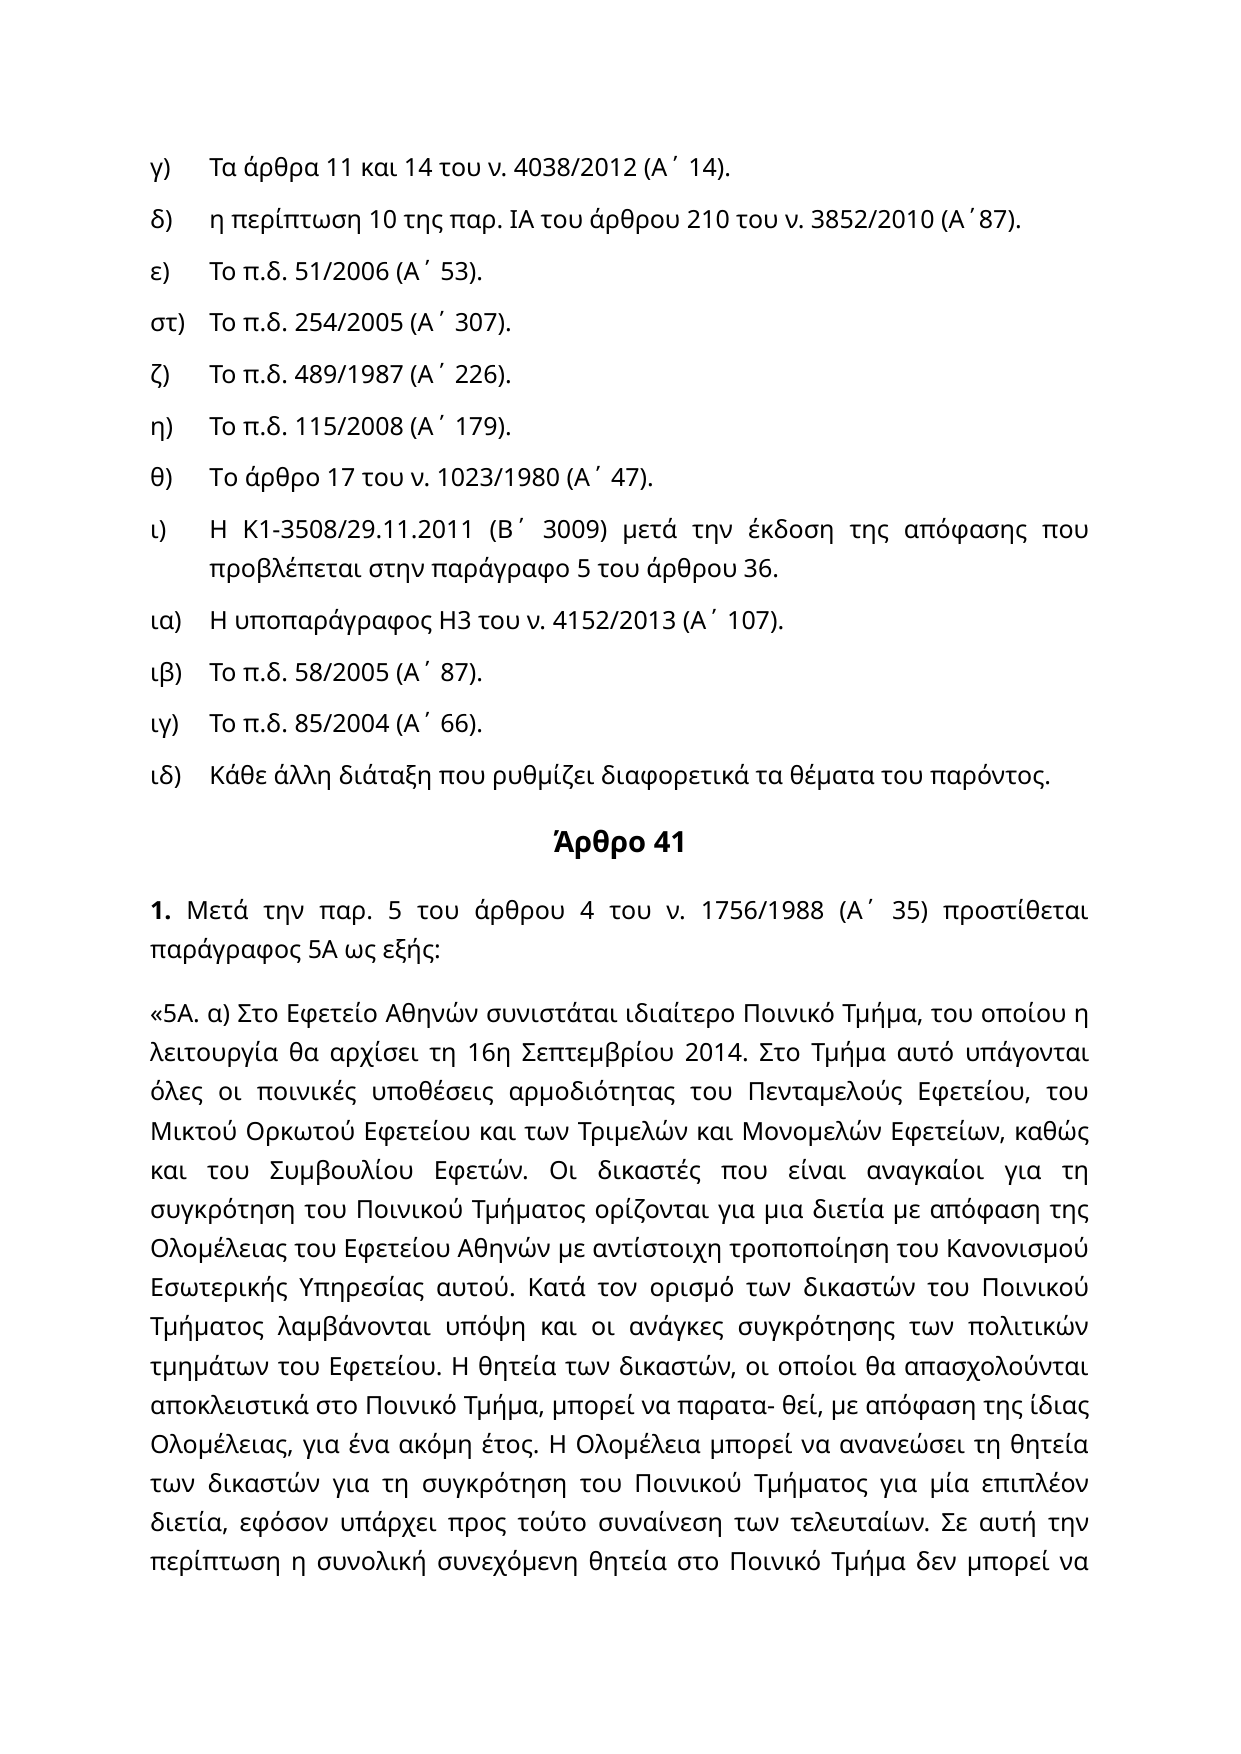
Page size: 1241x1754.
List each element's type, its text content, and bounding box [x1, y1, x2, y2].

list στ) Το π.δ. 254/2005 (Α΄ 307). [150, 305, 1090, 339]
list ιδ) Κάθε άλλη διάταξη που ρυθμίζει διαφορετικά τα θέματα του παρόντος. [150, 757, 1090, 792]
list ια) H υποπαράγραφος Η3 του ν. 4152/2013 (Α΄ 107). [150, 602, 1090, 637]
text «5Α. α) Στο Εφετείο Αθηνών συνιστάται ιδιαίτερο Ποινικό Τμήμα, του οποίου η λειτουργία θα αρχίσει τη 16η Σεπτεμβρίου 2014. Στο Τμήμα αυτό υπάγονται όλες οι ποινικές υποθέσεις αρμοδιότητας του Πενταμελούς Εφετείου, του Μικτού Ορκωτού Εφετείου και των Τριμελών και Μονομελών Εφετείων, καθώς και του Συμβουλίου Εφετών. Οι δικαστές που είναι αναγκαίοι για τη συγκρότηση του Ποινικού Τμήματος ορίζονται για μια διετία με απόφαση της Ολομέλειας του Εφετείου Αθηνών με αντίστοιχη τροποποίηση του Κανονισμού Εσωτερικής Υπηρεσίας αυτού. Κατά τον ορισμό των δικαστών του Ποινικού Τμήματος λαμβάνονται υπόψη και οι ανάγκες συγκρότησης των πολιτικών τμημάτων του Εφετείου. Η θητεία των δικαστών, οι οποίοι θα απασχολούνται αποκλειστικά στο Ποινικό Τμήμα, μπορεί να παρατα- θεί, με απόφαση της ίδιας Ολομέλειας, για ένα ακόμη έτος. Η Ολομέλεια μπορεί να ανανεώσει τη θητεία των δικαστών για τη συγκρότηση του Ποινικού Τμήματος για μία επιπλέον διετία, εφόσον υπάρχει προς τούτο συναίνεση των τελευταίων. Σε αυτή την περίπτωση η συνολική συνεχόμενη θητεία στο Ποινικό Τμήμα δεν μπορεί να [150, 996, 1090, 1578]
list θ) Tο άρθρο 17 του ν. 1023/1980 (Α΄ 47). [150, 460, 1090, 494]
list ε) Το π.δ. 51/2006 (Α΄ 53). [150, 253, 1090, 287]
list γ) Τα άρθρα 11 και 14 του ν. 4038/2012 (Α΄ 14). [150, 150, 1090, 184]
list ι) Η Κ1-3508/29.11.2011 (Β΄ 3009) μετά την έκδοση της απόφασης που προβλέπεται στην παράγραφο 5 του άρθρου 36. [150, 512, 1090, 585]
list ζ) To π.δ. 489/1987 (Α΄ 226). [150, 357, 1090, 391]
list η) To π.δ. 115/2008 (Α΄ 179). [150, 408, 1090, 442]
list δ) η περίπτωση 10 της παρ. ΙΑ του άρθρου 210 του ν. 3852/2010 (Α΄87). [150, 202, 1090, 236]
text 1. Μετά την παρ. 5 του άρθρου 4 του ν. 1756/1988 (Α΄ 35) προστίθεται παράγραφος 5Α ως εξής: [150, 892, 1090, 966]
list ιγ) Το π.δ. 85/2004 (Α΄ 66). [150, 706, 1090, 740]
subtitle Άρθρο 41 [150, 822, 1090, 861]
list ιβ) Το π.δ. 58/2005 (Α΄ 87). [150, 654, 1090, 688]
